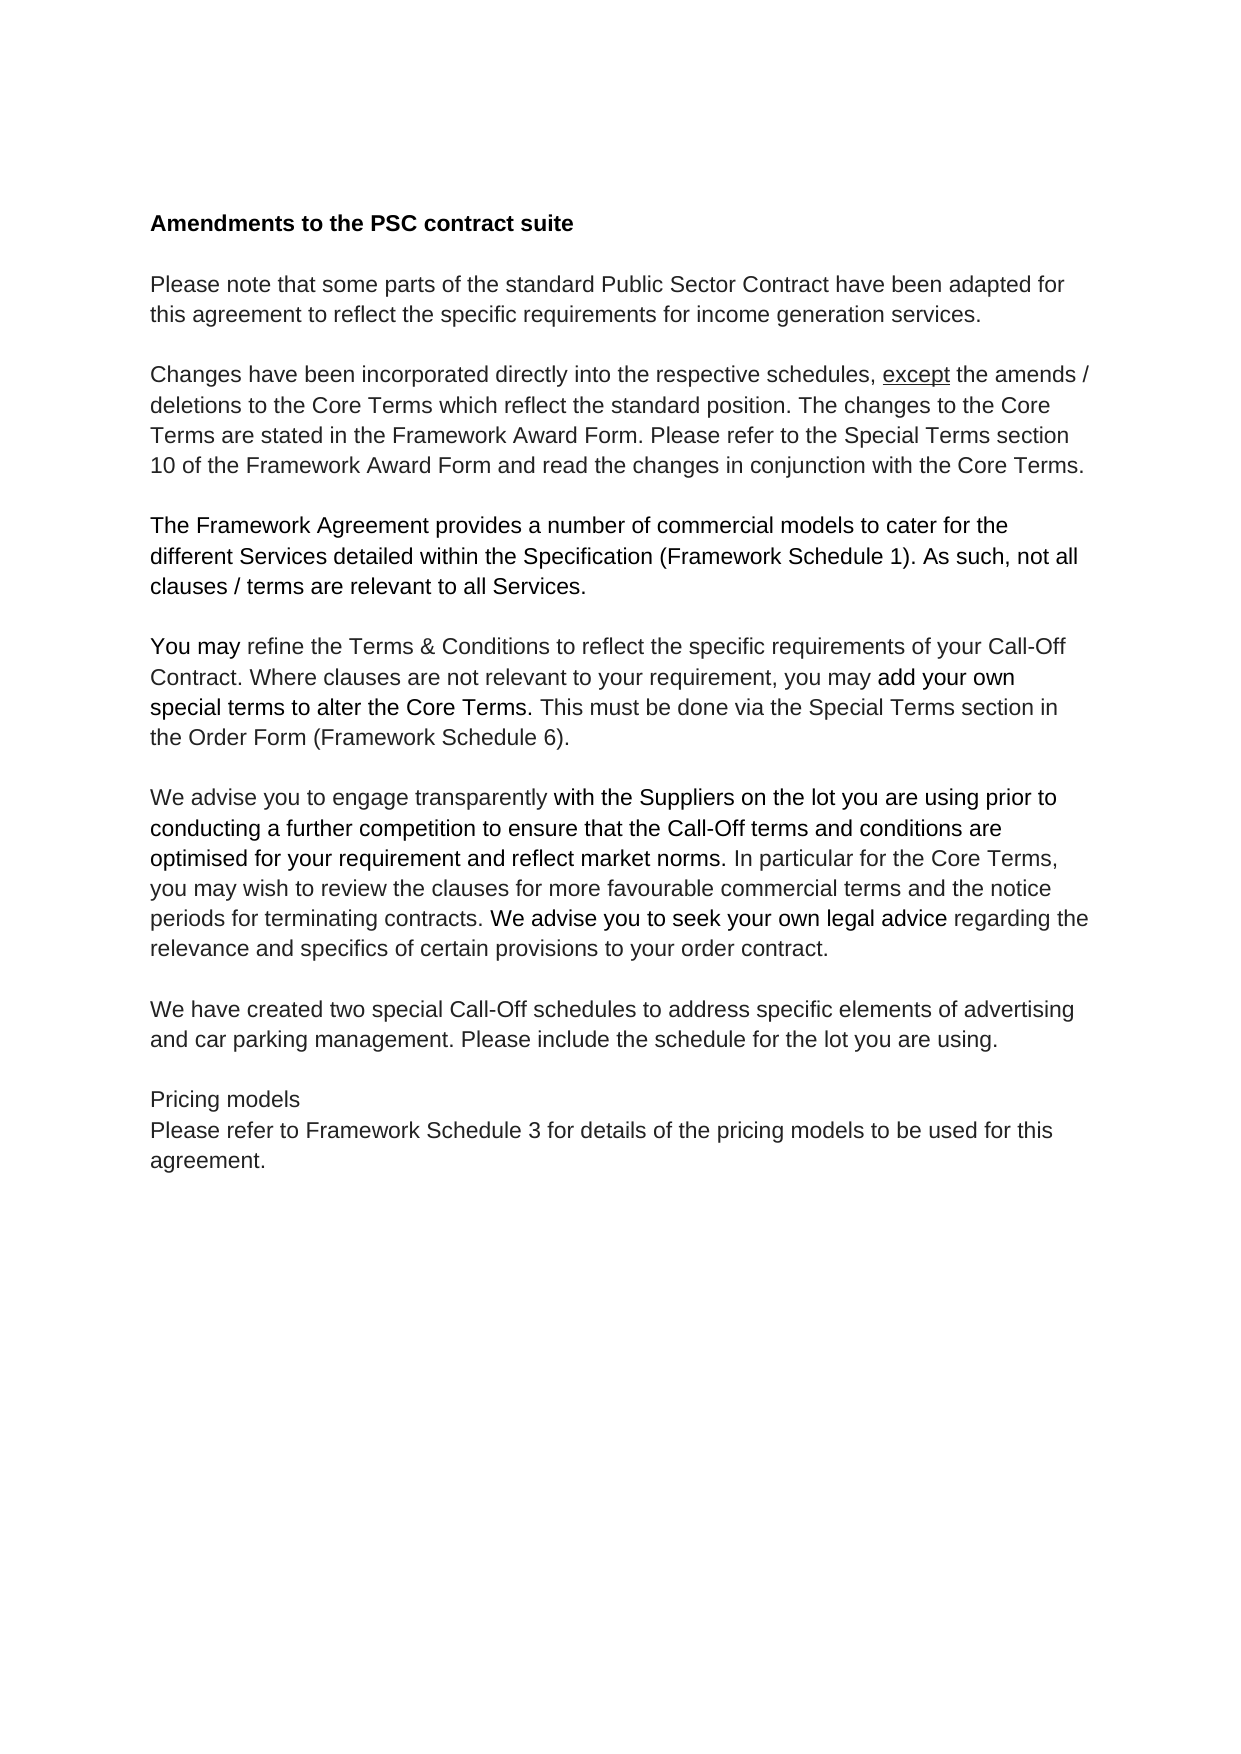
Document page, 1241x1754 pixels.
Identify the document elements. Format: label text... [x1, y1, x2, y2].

text We advise you to engage transparently with the Suppliers on the lot you are using prior to conducting a further competition to ensure that the Call-Off terms and conditions are optimised for your requirement and reflect market norms. In particular for the Core Terms, you may wish to review the clauses for more favourable commercial terms and the notice periods for terminating contracts. We advise you to seek your own legal advice regarding the relevance and specifics of certain provisions to your order contract. [150, 784, 1091, 962]
text The Framework Agreement provides a number of commercial models to cater for the different Services detailed within the Specification (Framework Schedule 1). As such, not all clauses / terms are relevant to all Services. [150, 512, 1091, 599]
text Pricing models [150, 1086, 1091, 1113]
text Changes have been incorporated directly into the respective schedules, except the amends / deletions to the Core Terms which reflect the standard position. The changes to the Core Terms are stated in the Framework Award Form. Please refer to the Special Terms section 10 of the Framework Award Form and read the changes in conjunction with the Core Terms. [150, 361, 1091, 478]
text We have created two special Call-Off schedules to address specific elements of advertising and car parking management. Please include the schedule for the lot you are using. [150, 996, 1091, 1052]
text You may refine the Terms & Conditions to reflect the specific requirements of your Call-Off Contract. Where clauses are not relevant to your requirement, you may add your own special terms to alter the Core Terms. This must be done via the Special Terms section in the Order Form (Framework Schedule 6). [150, 633, 1091, 750]
text Please refer to Framework Schedule 3 for details of the pricing models to be used for this agreement. [150, 1117, 1091, 1173]
text Please note that some parts of the standard Public Sector Contract have been adapted for this agreement to reflect the specific requirements for income generation services. [150, 271, 1091, 327]
text Amendments to the PSC contract suite [150, 210, 1091, 237]
